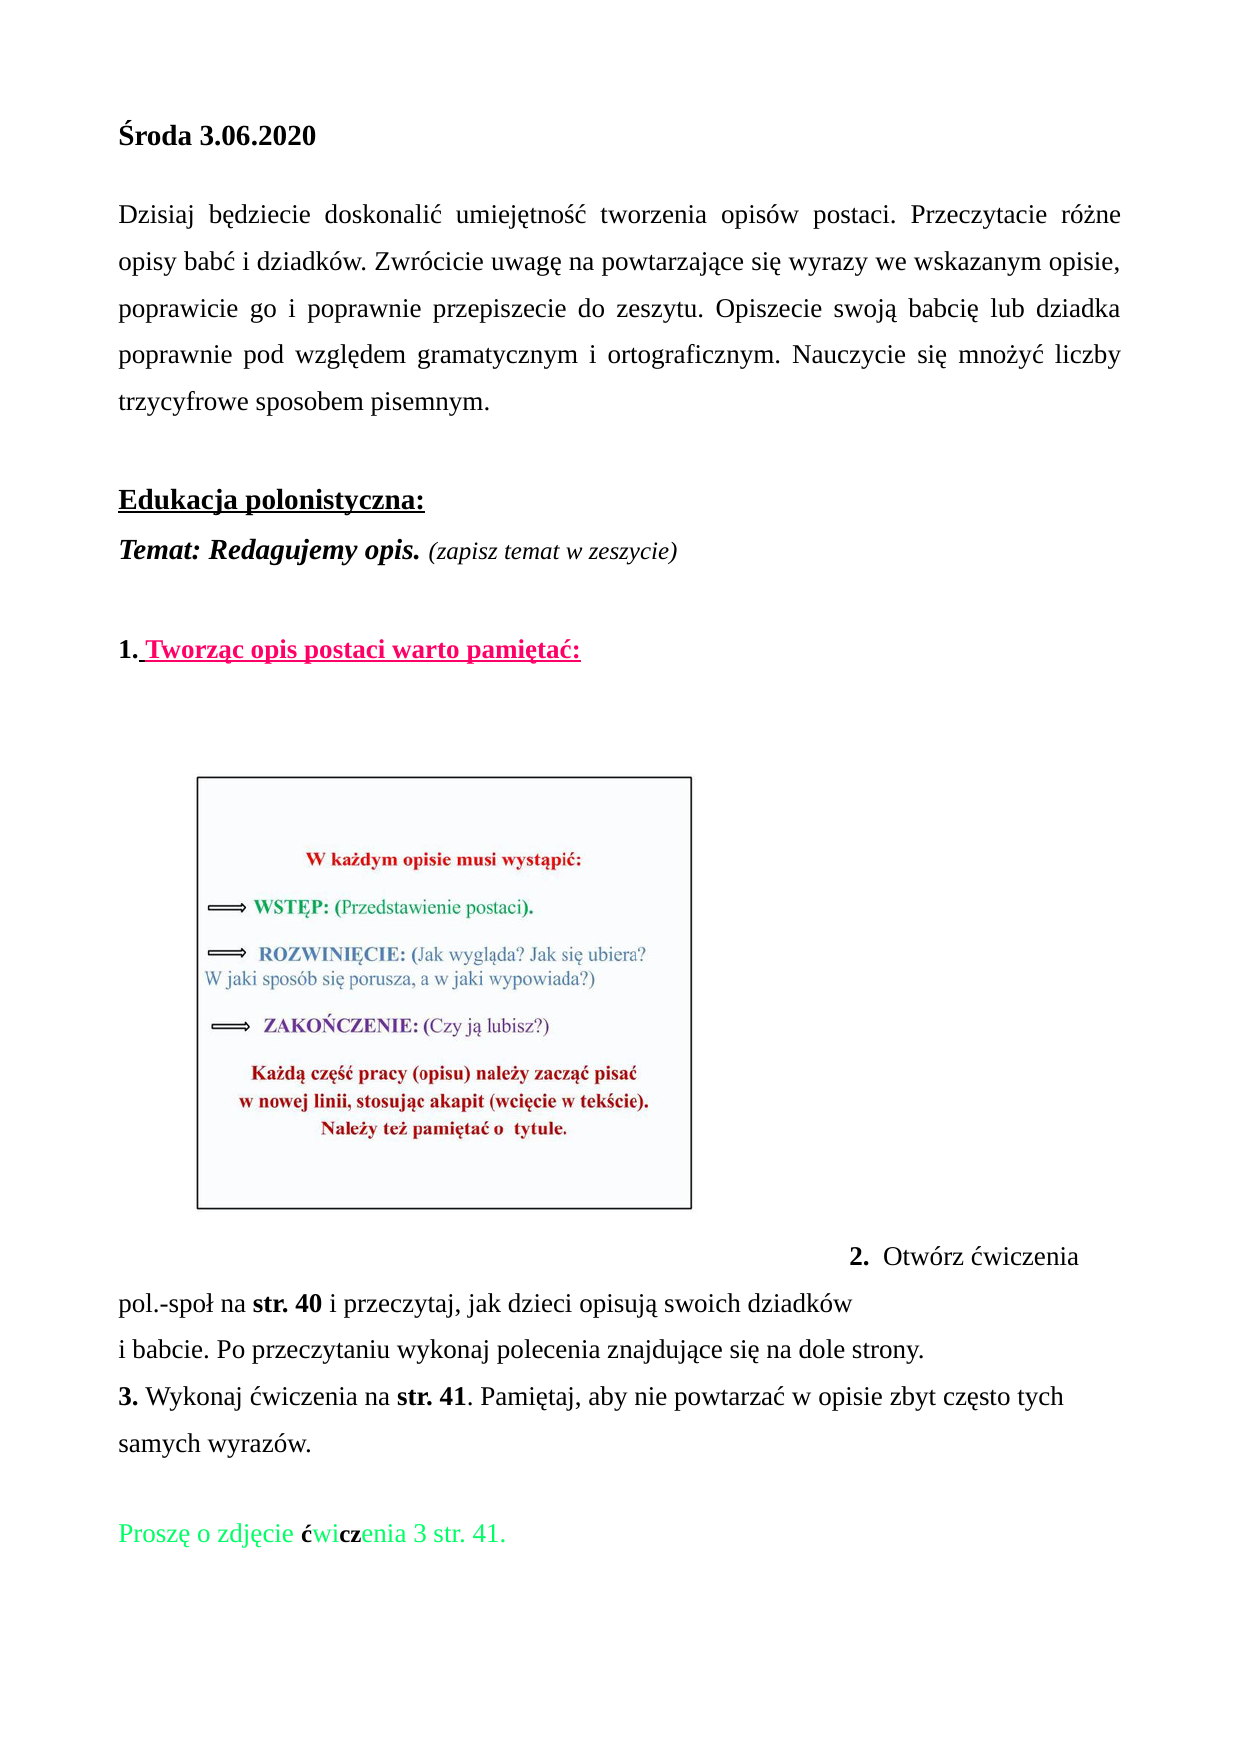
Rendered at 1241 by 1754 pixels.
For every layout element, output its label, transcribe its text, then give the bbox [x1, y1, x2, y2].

text 3. Wykonaj ćwiczenia na str. 41. Pamiętaj, aby nie powtarzać w opisie zbyt często tych samych wyrazów. [118, 1380, 1122, 1458]
text Edukacja polonistyczna: [118, 482, 1122, 516]
picture [136, 725, 849, 1260]
text 1. Tworząc opis postaci warto pamiętać: [118, 633, 1122, 664]
text Proszę o zdjęcie ćwiczenia 3 str. 41. [118, 1517, 1122, 1548]
text 2. Otwórz ćwiczenia pol.-społ na str. 40 i przeczytaj, jak dzieci opisują swoich dziadków i babcie. Po przeczytaniu wykonaj polecenia znajdujące się na dole strony. [118, 1240, 1122, 1365]
text Dzisiaj będziecie doskonalić umiejętność tworzenia opisów postaci. Przeczytacie różne opisy babć i dziadków. Zwrócicie uwagę na powtarzające się wyrazy we wskazanym opisie, poprawicie go i poprawnie przepiszecie do zeszytu. Opiszecie swoją babcię lub dziadka poprawnie pod względem gramatycznym i ortograficznym. Nauczycie się mnożyć liczby trzycyfrowe sposobem pisemnym. [118, 198, 1122, 416]
text Środa 3.06.2020 [118, 118, 1122, 152]
text Temat: Redagujemy opis. (zapisz temat w zeszycie) [118, 532, 1122, 566]
